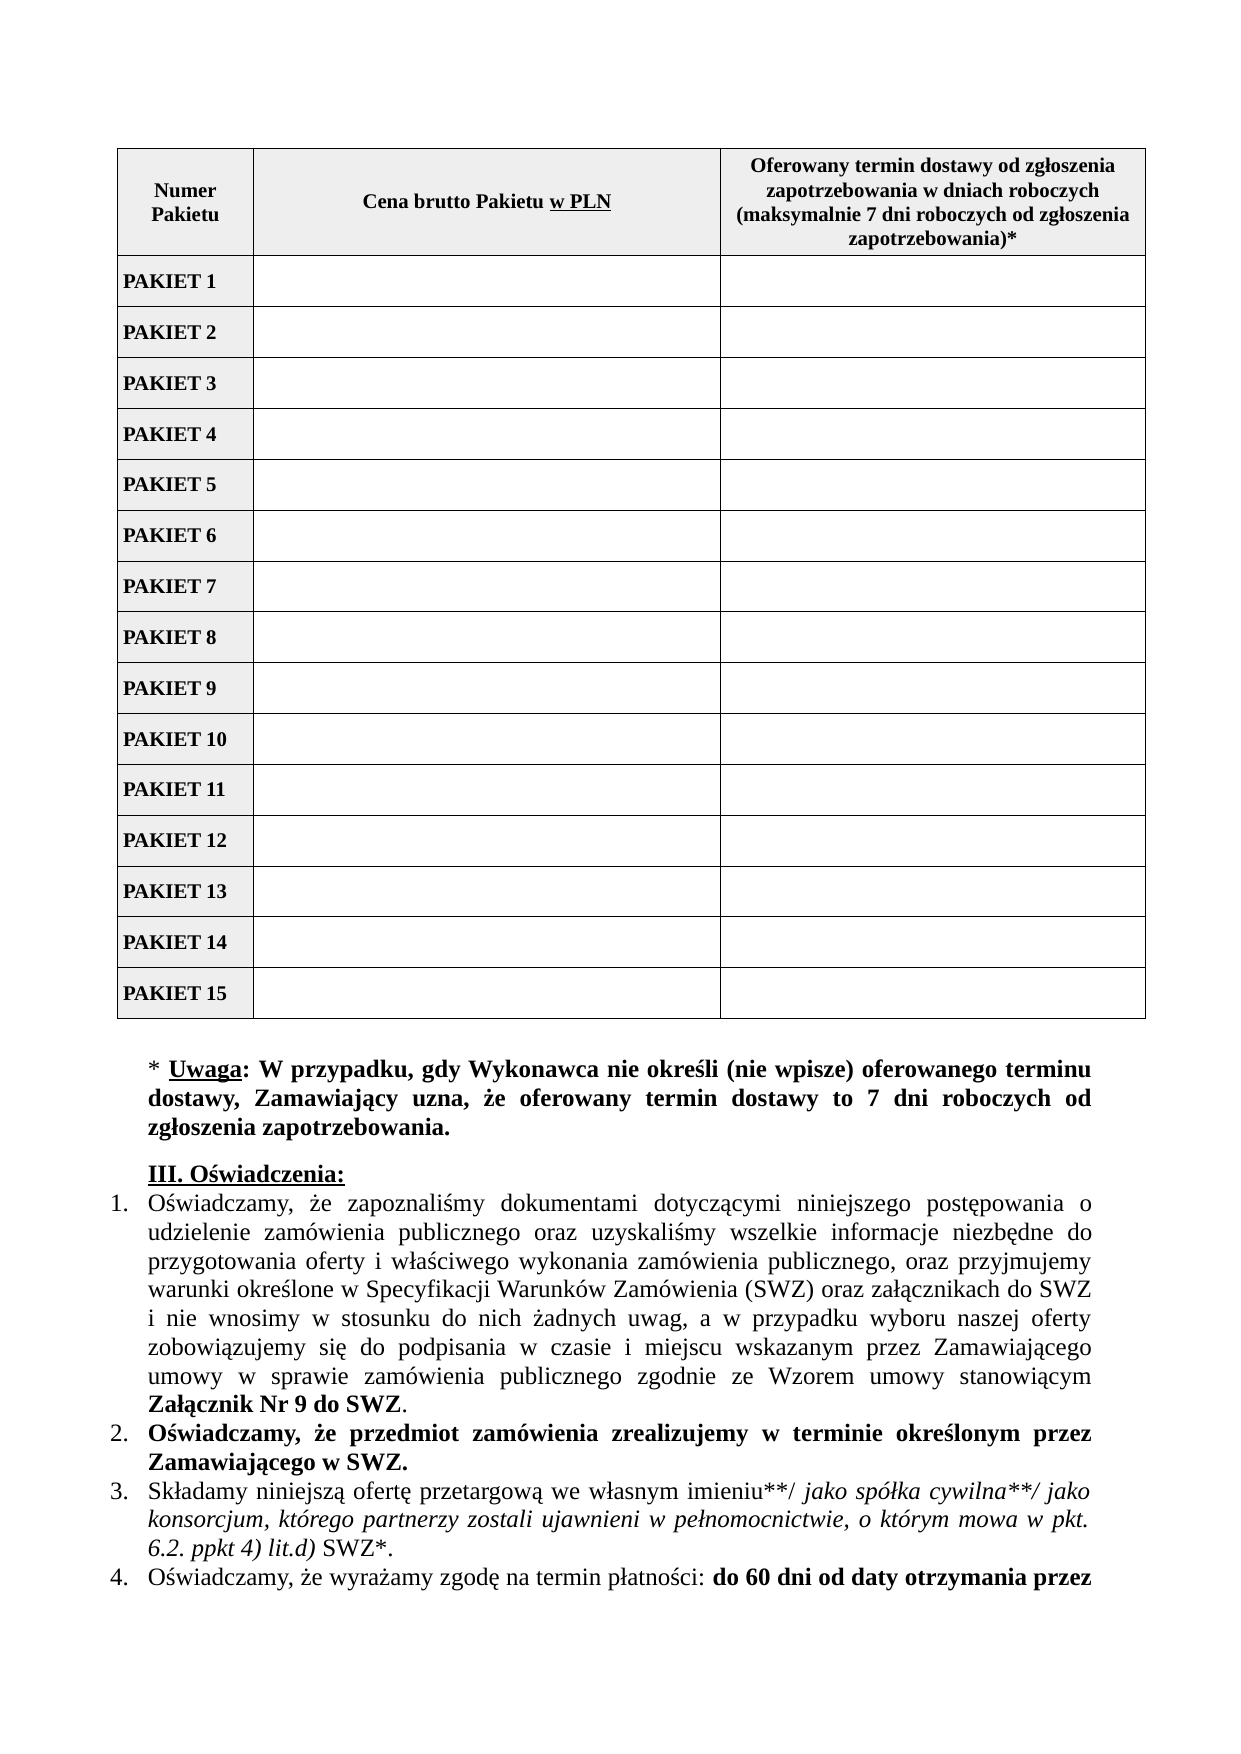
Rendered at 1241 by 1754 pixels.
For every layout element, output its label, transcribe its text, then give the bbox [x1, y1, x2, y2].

table_cell PAKIET 6 [118, 511, 253, 561]
table_header Oferowany termin dostawy od zgłoszenia zapotrzebowania w dniach roboczych (maksymalnie 7 dni roboczych od zgłoszenia zapotrzebowania)* [721, 149, 1145, 255]
table_cell [721, 968, 1145, 1018]
table_cell PAKIET 11 [118, 765, 253, 815]
table_cell PAKIET 3 [118, 358, 253, 408]
table_cell [721, 816, 1145, 866]
table_cell [254, 816, 720, 866]
table_cell PAKIET 7 [118, 562, 253, 611]
table_cell [254, 612, 720, 662]
text III. Oświadczenia: [148, 1159, 1092, 1188]
table_cell [721, 358, 1145, 408]
list Oświadczamy, że przedmiot zamówienia zrealizujemy w terminie określonym przez Zamawiającego w SWZ. [110, 1418, 1092, 1476]
table_cell PAKIET 5 [118, 460, 253, 510]
list Składamy niniejszą ofertę przetargową we własnym imieniu**/ jako spółka cywilna**/ jako konsorcjum, którego partnerzy zostali ujawnieni w pełnomocnictwie, o którym mowa w pkt. 6.2. ppkt 4) lit.d) SWZ*. [110, 1476, 1092, 1562]
table_cell PAKIET 9 [118, 663, 253, 713]
table_cell [254, 511, 720, 561]
table_cell PAKIET 2 [118, 307, 253, 357]
table_header Cena brutto Pakietu w PLN [254, 149, 720, 255]
table_cell [721, 409, 1145, 459]
table_cell [254, 460, 720, 510]
table_cell [721, 663, 1145, 713]
table_cell PAKIET 8 [118, 612, 253, 662]
table_cell [254, 663, 720, 713]
table_cell [721, 714, 1145, 764]
table_cell PAKIET 4 [118, 409, 253, 459]
table_cell PAKIET 10 [118, 714, 253, 764]
table_cell PAKIET 15 [118, 968, 253, 1018]
table_cell [721, 256, 1145, 306]
table_cell [721, 307, 1145, 357]
table_cell [254, 256, 720, 306]
table_cell [721, 867, 1145, 916]
table_cell [254, 358, 720, 408]
table_cell [254, 409, 720, 459]
table_cell [721, 460, 1145, 510]
table_cell PAKIET 14 [118, 917, 253, 967]
table_cell [721, 612, 1145, 662]
text * Uwaga: W przypadku, gdy Wykonawca nie określi (nie wpisze) oferowanego terminu dostawy, Zamawiający uzna, że oferowany termin dostawy to 7 dni roboczych od zgłoszenia zapotrzebowania. [148, 1054, 1092, 1140]
table_cell [254, 714, 720, 764]
table_cell [721, 562, 1145, 611]
table_cell [254, 562, 720, 611]
table_cell [254, 765, 720, 815]
list Oświadczamy, że zapoznaliśmy dokumentami dotyczącymi niniejszego postępowania o udzielenie zamówienia publicznego oraz uzyskaliśmy wszelkie informacje niezbędne do przygotowania oferty i właściwego wykonania zamówienia publicznego, oraz przyjmujemy warunki określone w Specyfikacji Warunków Zamówienia (SWZ) oraz załącznikach do SWZ i nie wnosimy w stosunku do nich żadnych uwag, a w przypadku wyboru naszej oferty zobowiązujemy się do podpisania w czasie i miejscu wskazanym przez Zamawiającego umowy w sprawie zamówienia publicznego zgodnie ze Wzorem umowy stanowiącym Załącznik Nr 9 do SWZ. [110, 1188, 1092, 1418]
table_cell [721, 765, 1145, 815]
table_cell PAKIET 12 [118, 816, 253, 866]
table_cell PAKIET 1 [118, 256, 253, 306]
table_cell [254, 307, 720, 357]
table_cell [721, 917, 1145, 967]
table_cell [254, 968, 720, 1018]
list Oświadczamy, że wyrażamy zgodę na termin płatności: do 60 dni od daty otrzymania przez [110, 1562, 1092, 1591]
table_cell [254, 867, 720, 916]
table_cell [721, 511, 1145, 561]
table_header Numer Pakietu [118, 149, 253, 255]
table_cell [254, 917, 720, 967]
table_cell PAKIET 13 [118, 867, 253, 916]
